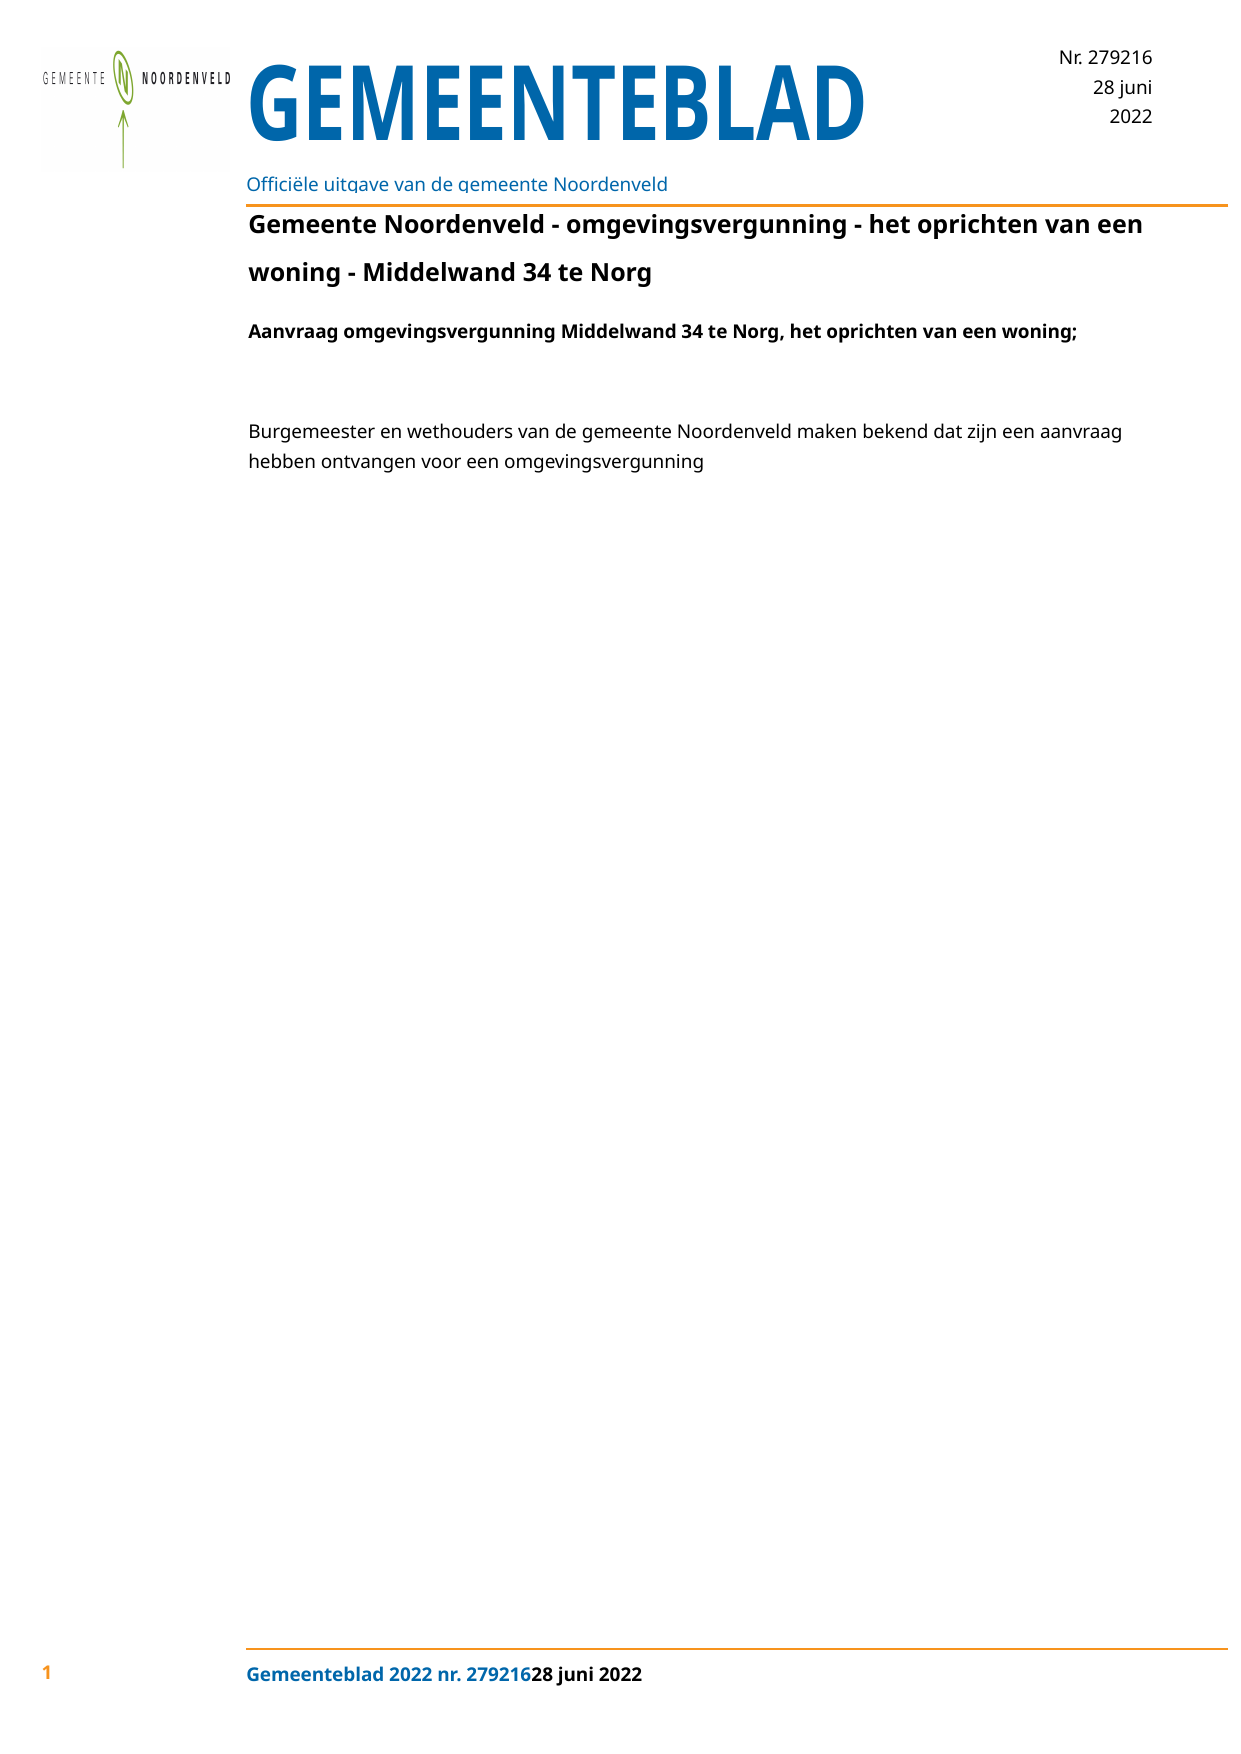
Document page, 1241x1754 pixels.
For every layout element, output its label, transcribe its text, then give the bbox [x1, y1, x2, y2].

text Aanvraag omgevingsvergunning Middelwand 34 te Norg, het oprichten van een woning; [248, 318, 1152, 344]
text Gemeente Noordenveld - omgevingsvergunning - het oprichten van een woning - Middelwand 34 te Norg [248, 207, 1152, 288]
picture [41, 47, 231, 172]
text Burgemeester en wethouders van de gemeente Noordenveld maken bekend dat zijn een aanvraag hebben ontvangen voor een omgevingsvergunning [248, 419, 1152, 474]
